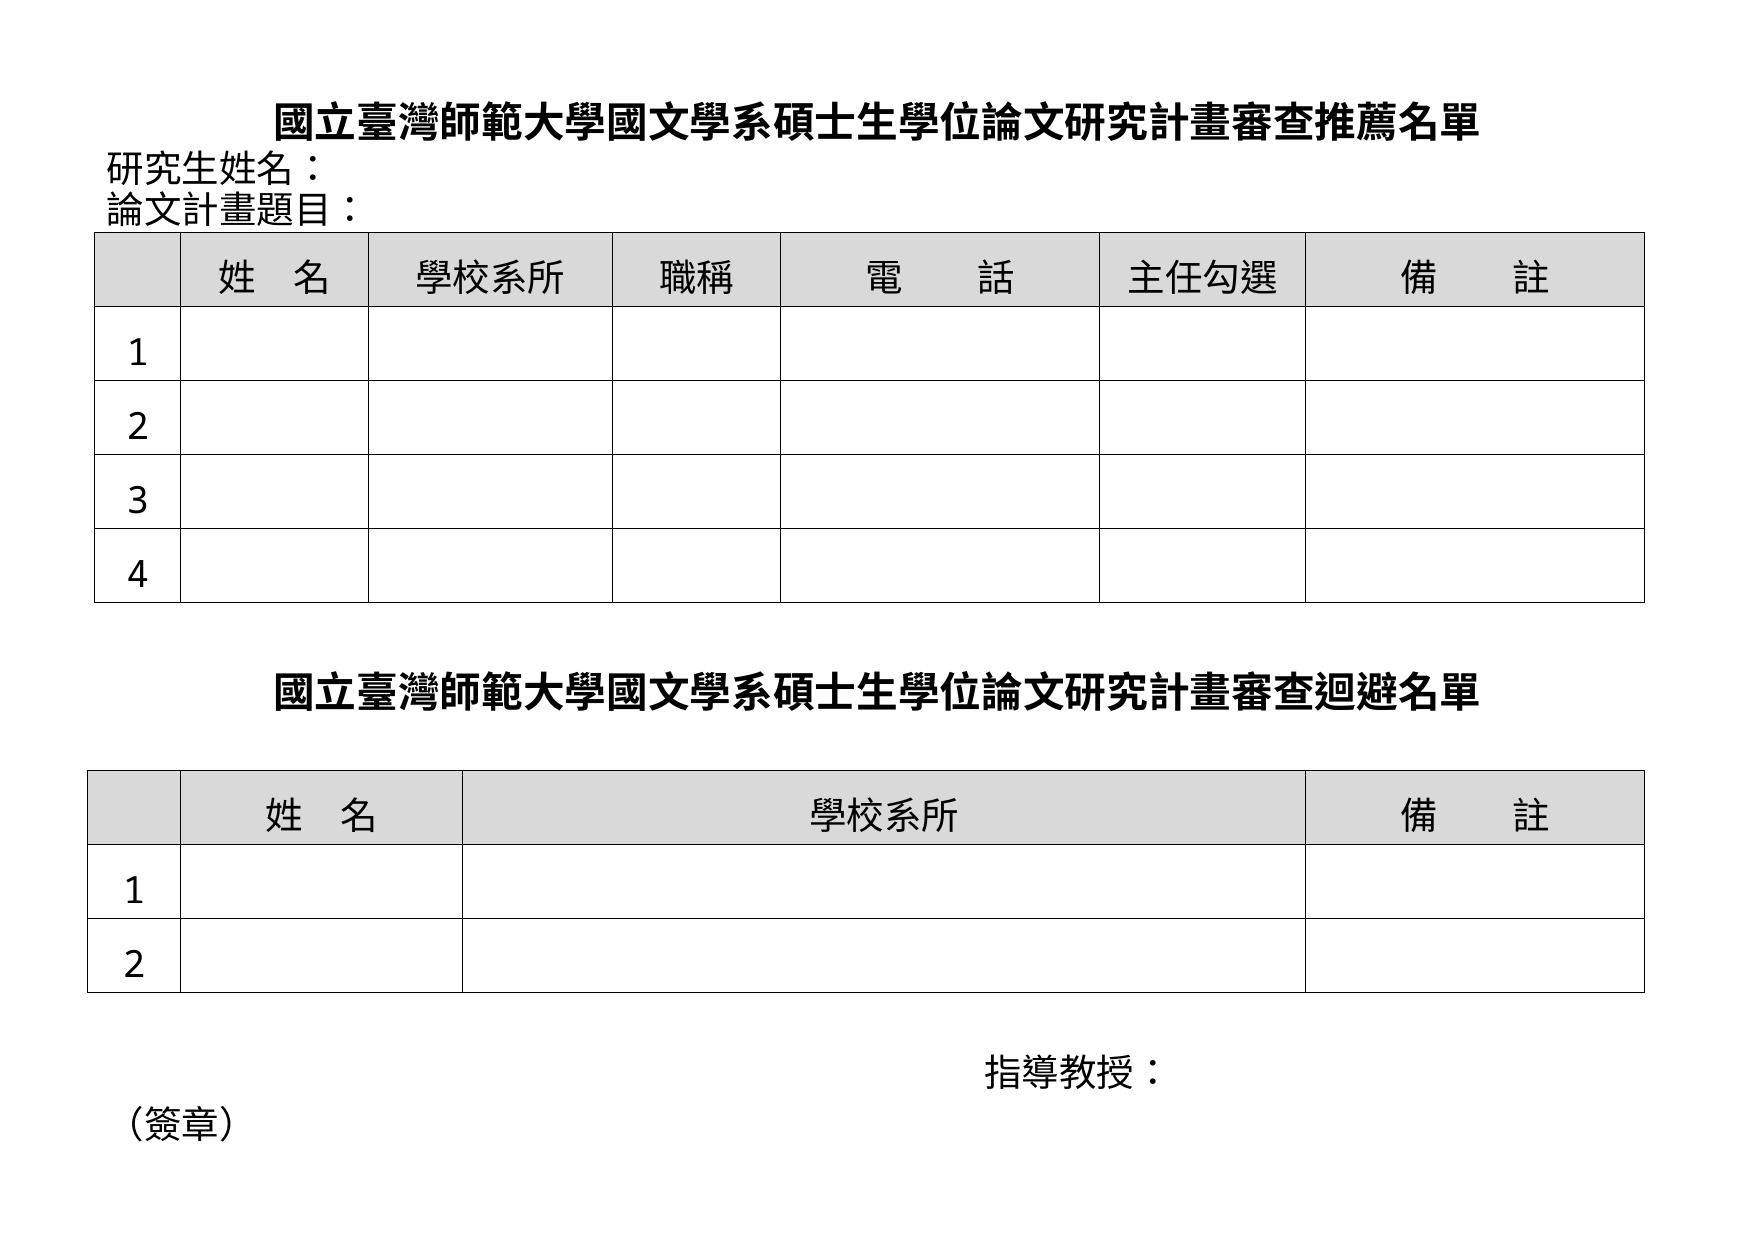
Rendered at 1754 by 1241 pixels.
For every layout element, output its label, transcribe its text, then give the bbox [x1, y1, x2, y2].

table_cell [1306, 529, 1644, 602]
table_header 學校系所 [369, 233, 612, 306]
table_cell [613, 529, 780, 602]
table_cell [181, 845, 462, 918]
text 指導教授： （簽章） [106, 1045, 1648, 1149]
table_cell [369, 307, 612, 380]
table_cell [613, 307, 780, 380]
table_cell [181, 919, 462, 992]
text 國立臺灣師範大學國文學系碩士生學位論文研究計畫審查推薦名單 [106, 89, 1648, 149]
table_header 姓 名 [181, 233, 368, 306]
table_cell [781, 455, 1099, 528]
text 研究生姓名： [106, 149, 1648, 191]
table_cell [1306, 307, 1644, 380]
table_cell [181, 381, 368, 454]
table_cell 4 [95, 529, 180, 602]
table_cell 3 [95, 455, 180, 528]
table_cell [1100, 455, 1305, 528]
table_cell 1 [88, 845, 180, 918]
table_cell [369, 529, 612, 602]
table_cell [369, 381, 612, 454]
table_cell [181, 455, 368, 528]
table_cell [781, 529, 1099, 602]
table_header 電 話 [781, 233, 1099, 306]
table_header 主任勾選 [1100, 233, 1305, 306]
table_cell [1306, 845, 1644, 918]
table_cell [181, 307, 368, 380]
table_cell [613, 455, 780, 528]
table_header [95, 233, 180, 306]
table_cell [369, 455, 612, 528]
table_header [88, 771, 180, 844]
table_header 學校系所 [463, 771, 1305, 844]
table_header 備 註 [1306, 771, 1644, 844]
text 論文計畫題目： [106, 191, 1648, 232]
table_cell [181, 529, 368, 602]
table_cell [1306, 381, 1644, 454]
table_cell [463, 919, 1305, 992]
table_cell [781, 381, 1099, 454]
table_cell [781, 307, 1099, 380]
table_cell 2 [88, 919, 180, 992]
table_cell [463, 845, 1305, 918]
table_header 備 註 [1306, 233, 1644, 306]
table_cell [1100, 307, 1305, 380]
table_cell [1306, 919, 1644, 992]
table_cell [1100, 529, 1305, 602]
table_cell [1306, 455, 1644, 528]
table_cell 2 [95, 381, 180, 454]
table_cell [613, 381, 780, 454]
table_cell [1100, 381, 1305, 454]
text 國立臺灣師範大學國文學系碩士生學位論文研究計畫審查迴避名單 [106, 666, 1648, 718]
table_cell 1 [95, 307, 180, 380]
table_header 姓 名 [181, 771, 462, 844]
table_header 職稱 [613, 233, 780, 306]
